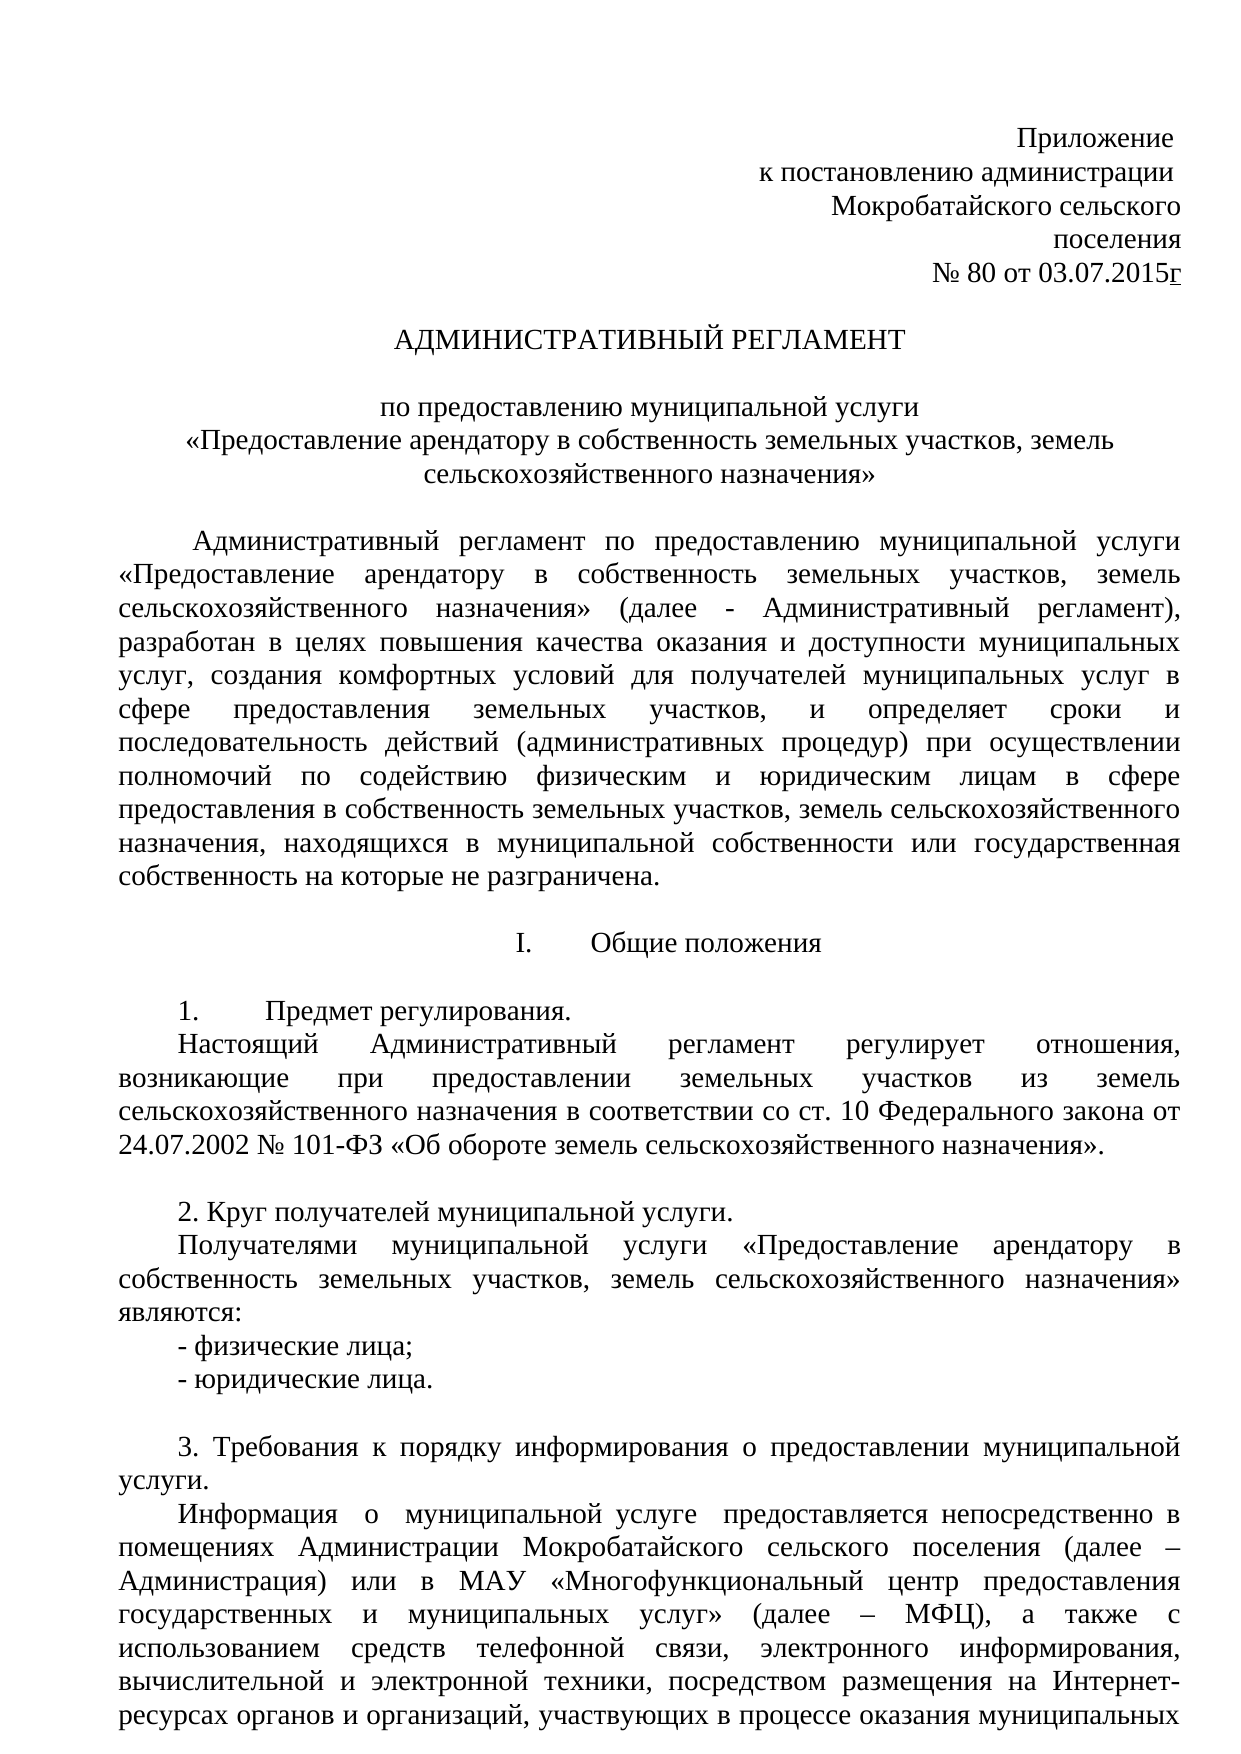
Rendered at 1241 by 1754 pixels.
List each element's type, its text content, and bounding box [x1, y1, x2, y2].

text Настоящий Административный регламент регулирует отношения, возникающие при предоставлении земельных участков из земель сельскохозяйственного назначения в соответствии со ст. 10 Федерального закона от 24.07.2002 № 101-ФЗ «Об обороте земель сельскохозяйственного назначения». [118, 1026, 1181, 1160]
text Получателями муниципальной услуги «Предоставление арендатору в собственность земельных участков, земель сельскохозяйственного назначения» являются: [118, 1227, 1181, 1328]
text - юридические лица. [118, 1362, 1181, 1395]
text Приложение [118, 121, 1181, 154]
text Мокробатайского сельского поселения [441, 188, 1181, 255]
text - физические лица; [118, 1328, 1181, 1362]
text Информация о муниципальной услуге предоставляется непосредственно в помещениях Администрации Мокробатайского сельского поселения (далее – Администрация) или в МАУ «Многофункциональный центр предоставления государственных и муниципальных услуг» (далее – МФЦ), а также с использованием средств телефонной связи, электронного информирования, вычислительной и электронной техники, посредством размещения на Интернет-ресурсах органов и организаций, участвующих в процессе оказания муниципальных [118, 1496, 1181, 1731]
text «Предоставление арендатору в собственность земельных участков, земель сельскохозяйственного назначения» [118, 422, 1181, 489]
text № 80 от 03.07.2015г [285, 255, 1181, 288]
text 3. Требования к порядку информирования о предоставлении муниципальной услуги. [118, 1429, 1181, 1496]
text АДМИНИСТРАТИВНЫЙ РЕГЛАМЕНТ [118, 322, 1181, 355]
text Административный регламент по предоставлению муниципальной услуги «Предоставление арендатору в собственность земельных участков, земель сельскохозяйственного назначения» (далее - Административный регламент), разработан в целях повышения качества оказания и доступности муниципальных услуг, создания комфортных условий для получателей муниципальных услуг в сфере предоставления земельных участков, и определяет сроки и последовательность действий (административных процедур) при осуществлении полномочий по содействию физическим и юридическим лицам в сфере предоставления в собственность земельных участков, земель сельскохозяйственного назначения, находящихся в муниципальной собственности или государственная собственность на которые не разграничена. [118, 523, 1181, 892]
text по предоставлению муниципальной услуги [118, 389, 1181, 422]
text 1. Предмет регулирования. [118, 993, 1181, 1026]
text к постановлению администрации [441, 154, 1181, 188]
list Общие положения [156, 926, 1181, 959]
text 2. Круг получателей муниципальной услуги. [118, 1194, 1181, 1227]
